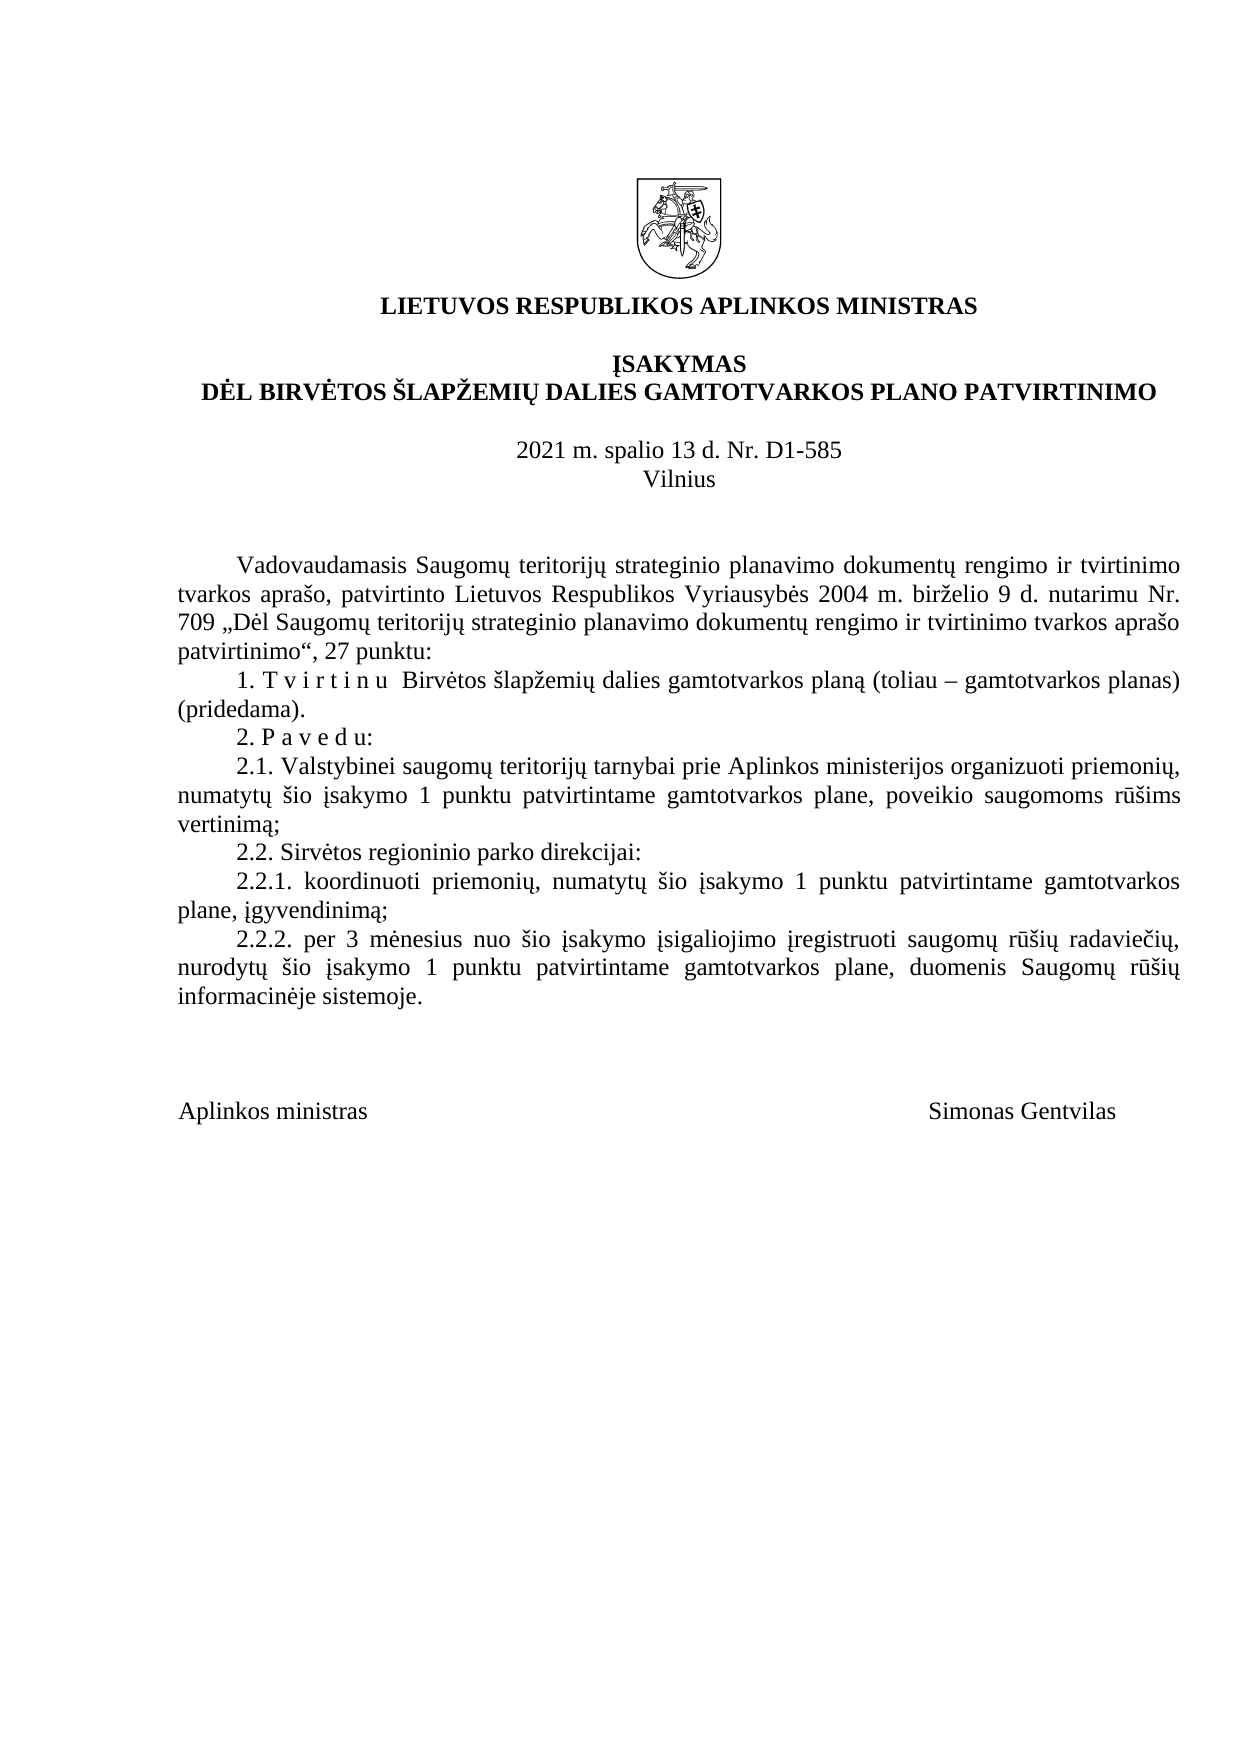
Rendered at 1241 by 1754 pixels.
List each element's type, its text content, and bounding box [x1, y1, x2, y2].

text 2.1. Valstybinei saugomų teritorijų tarnybai prie Aplinkos ministerijos organizuoti priemonių, numatytų šio įsakymo 1 punktu patvirtintame gamtotvarkos plane, poveikio saugomoms rūšims vertinimą; [177, 751, 1181, 837]
text 2.2. Sirvėtos regioninio parko direkcijai: [177, 837, 1181, 866]
text LIETUVOS RESPUBLIKOS APLINKOS MINISTRAS [177, 291, 1181, 320]
text 1. Tvirtinu Birvėtos šlapžemių dalies gamtotvarkos planą (toliau – gamtotvarkos planas) (pridedama). [177, 665, 1181, 722]
text 2.2.2. per 3 mėnesius nuo šio įsakymo įsigaliojimo įregistruoti saugomų rūšių radaviečių, nurodytų šio įsakymo 1 punktu patvirtintame gamtotvarkos plane, duomenis Saugomų rūšių informacinėje sistemoje. [177, 924, 1181, 1010]
text 2021 m. spalio 13 d. Nr. D1-585 [177, 435, 1181, 464]
text DĖL BIRVĖTOS ŠLAPŽEMIŲ DALIES GAMTOTVARKOS PLANO PATVIRTINIMO [177, 377, 1181, 406]
text ĮSAKYMAS [177, 349, 1181, 377]
text Aplinkos ministras Simonas Gentvilas [178, 1096, 1177, 1125]
text Vadovaudamasis Saugomų teritorijų strateginio planavimo dokumentų rengimo ir tvirtinimo tvarkos aprašo, patvirtinto Lietuvos Respublikos Vyriausybės 2004 m. birželio 9 d. nutarimu Nr. 709 „Dėl Saugomų teritorijų strateginio planavimo dokumentų rengimo ir tvirtinimo tvarkos aprašo patvirtinimo“, 27 punktu: [177, 550, 1181, 665]
text 2.2.1. koordinuoti priemonių, numatytų šio įsakymo 1 punktu patvirtintame gamtotvarkos plane, įgyvendinimą; [177, 866, 1181, 924]
text Vilnius [177, 464, 1181, 492]
text 2. Pavedu: [177, 722, 1181, 751]
